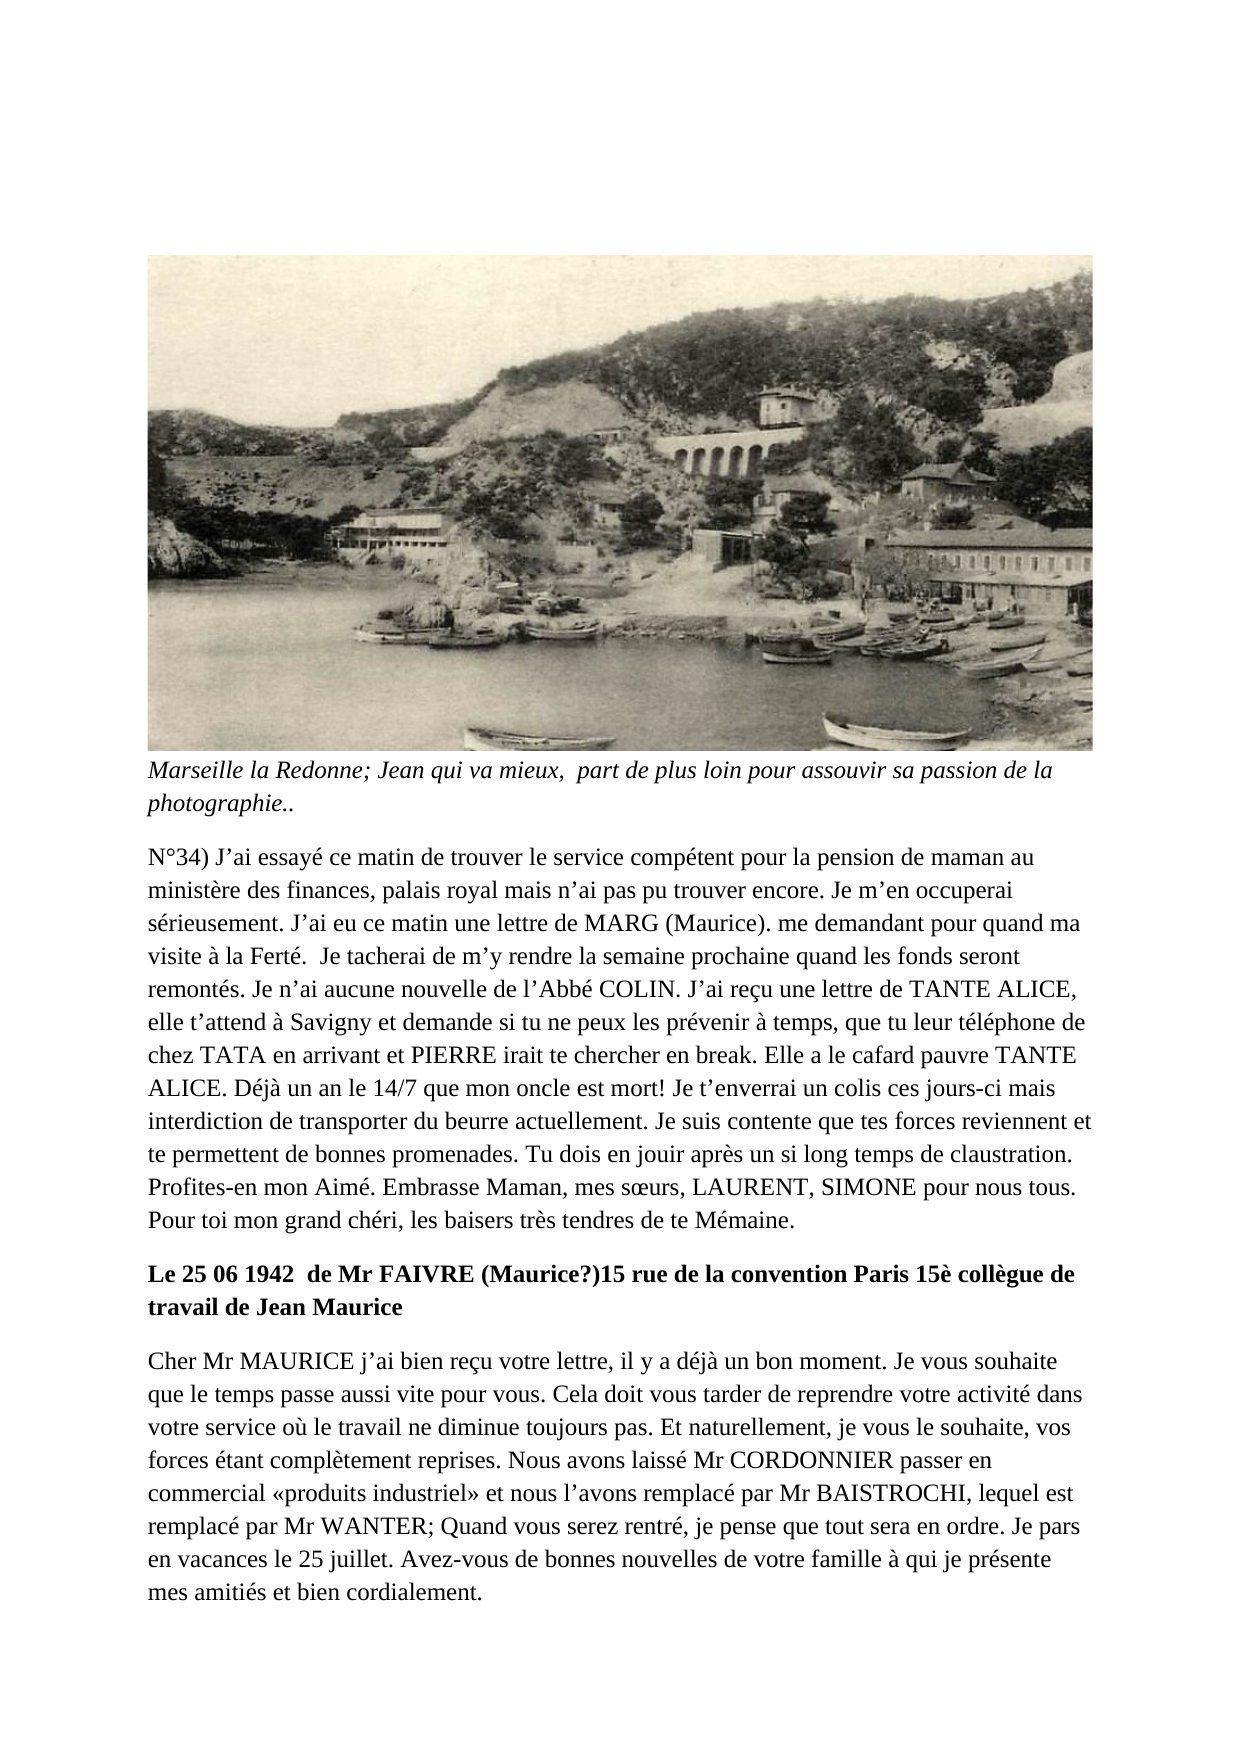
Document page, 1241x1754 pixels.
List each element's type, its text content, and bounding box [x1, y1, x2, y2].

text N°34) J’ai essayé ce matin de trouver le service compétent pour la pension de maman au ministère des finances, palais royal mais n’ai pas pu trouver encore. Je m’en occuperai sérieusement. J’ai eu ce matin une lettre de MARG (Maurice). me demandant pour quand ma visite à la Ferté. Je tacherai de m’y rendre la semaine prochaine quand les fonds seront remontés. Je n’ai aucune nouvelle de l’Abbé COLIN. J’ai reçu une lettre de TANTE ALICE, elle t’attend à Savigny et demande si tu ne peux les prévenir à temps, que tu leur téléphone de chez TATA en arrivant et PIERRE irait te chercher en break. Elle a le cafard pauvre TANTE ALICE. Déjà un an le 14/7 que mon oncle est mort! Je t’enverrai un colis ces jours-ci mais interdiction de transporter du beurre actuellement. Je suis contente que tes forces reviennent et te permettent de bonnes promenades. Tu dois en jouir après un si long temps de claustration. Profites-en mon Aimé. Embrasse Maman, mes sœurs, LAURENT, SIMONE pour nous tous. Pour toi mon grand chéri, les baisers très tendres de te Mémaine. [148, 842, 1093, 1234]
text Cher Mr MAURICE j’ai bien reçu votre lettre, il y a déjà un bon moment. Je vous souhaite que le temps passe aussi vite pour vous. Cela doit vous tarder de reprendre votre activité dans votre service où le travail ne diminue toujours pas. Et naturellement, je vous le souhaite, vos forces étant complètement reprises. Nous avons laissé Mr CORDONNIER passer en commercial «produits industriel» et nous l’avons remplacé par Mr BAISTROCHI, lequel est remplacé par Mr WANTER; Quand vous serez rentré, je pense que tout sera en ordre. Je pars en vacances le 25 juillet. Avez-vous de bonnes nouvelles de votre famille à qui je présente mes amitiés et bien cordialement. [148, 1346, 1093, 1606]
picture [147, 255, 1093, 751]
text Marseille la Redonne; Jean qui va mieux, part de plus loin pour assouvir sa passion de la photographie.. [148, 751, 1093, 817]
text Le 25 06 1942 de Mr FAIVRE (Maurice?)15 rue de la convention Paris 15è collègue de travail de Jean Maurice [148, 1259, 1093, 1321]
